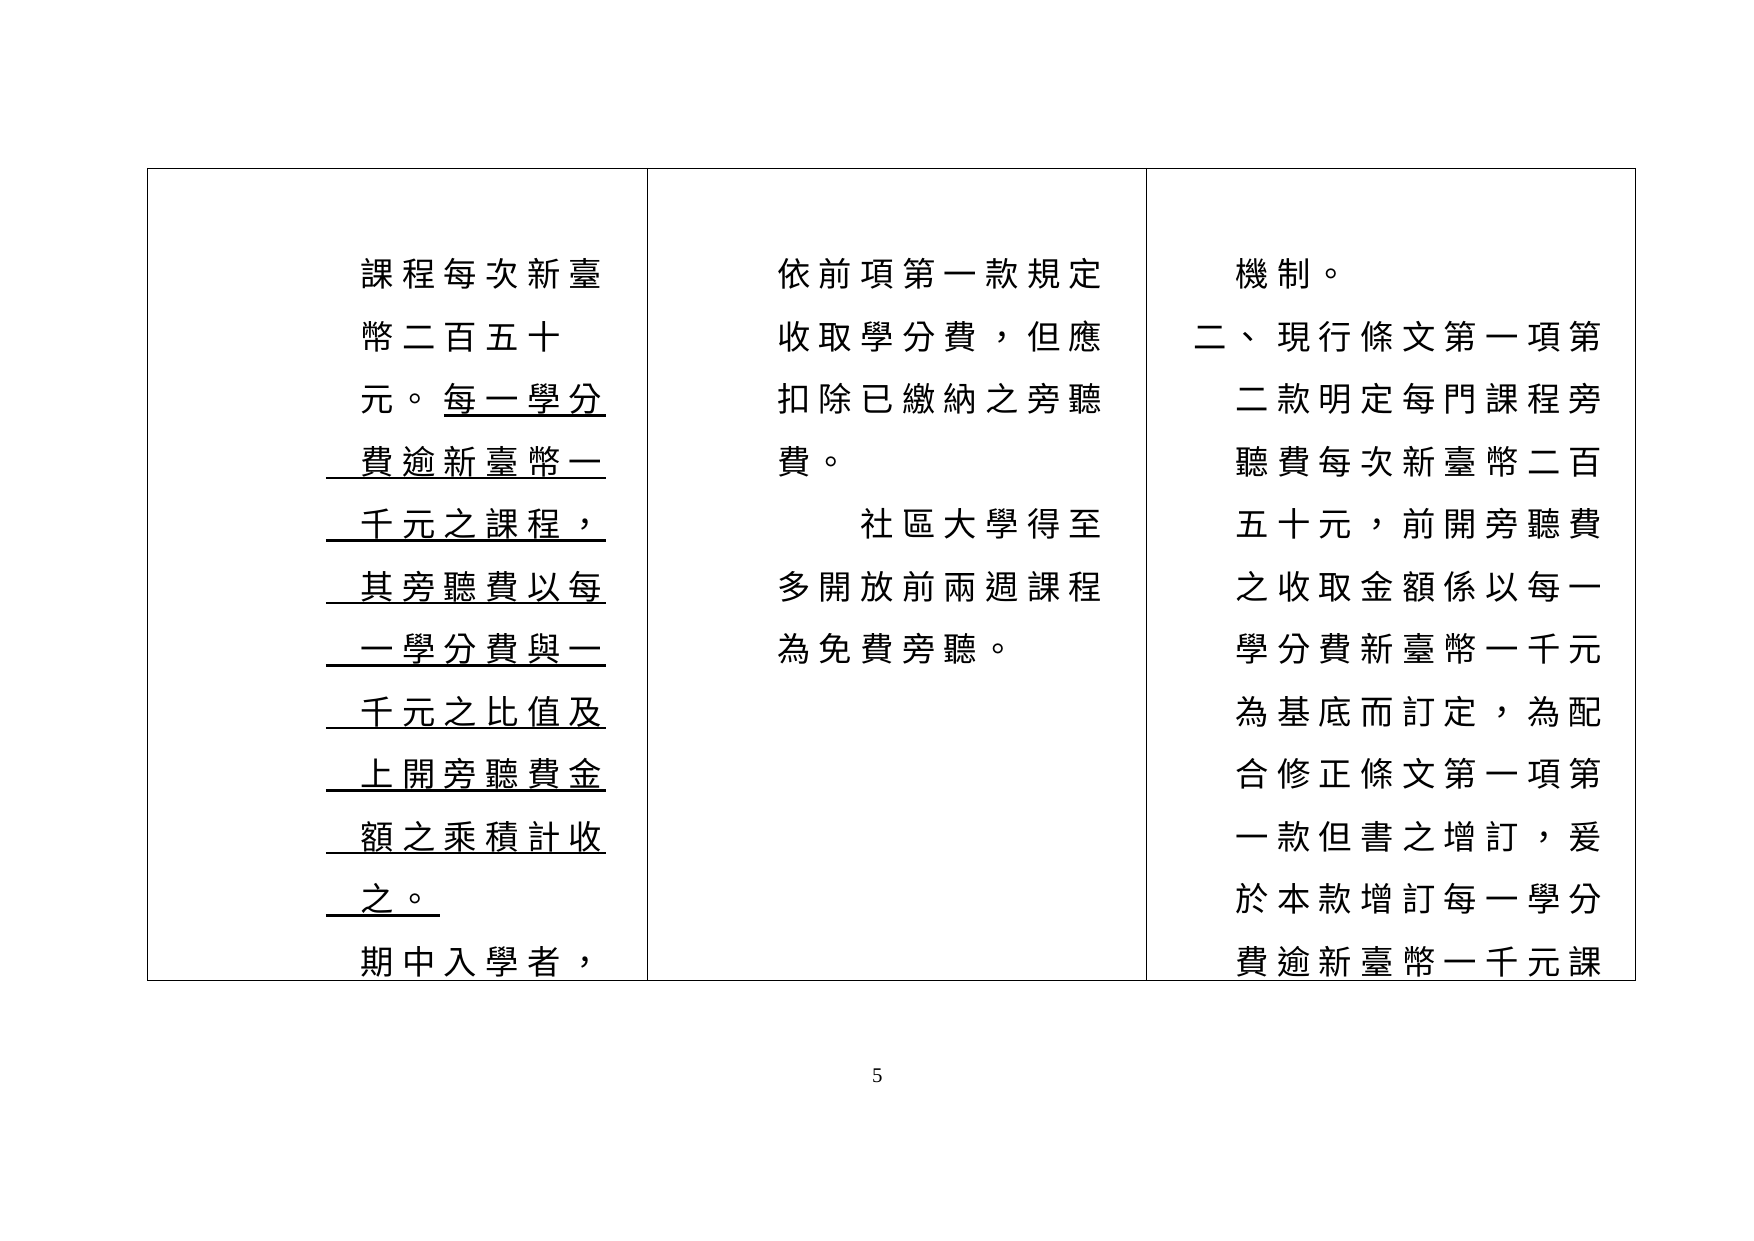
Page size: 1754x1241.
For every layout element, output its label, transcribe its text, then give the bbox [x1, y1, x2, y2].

table_cell 機制。 二、現行條文第一項第二款明定每門課程旁聽費每次新臺幣二百五十元，前開旁聽費之收取金額係以每一學分費新臺幣一千元為基底而訂定，為配合修正條文第一項第一款但書之增訂，爰於本款增訂每一學分費逾新臺幣一千元課 [1147, 169, 1635, 980]
table_cell 課程每次新臺幣二百五十元。每一學分費逾新臺幣一千元之課程，其旁聽費以每一學分費與一千元之比值及上開旁聽費金額之乘積計收之。 期中入學者， [148, 169, 647, 980]
table_cell 依前項第一款規定收取學分費，但應扣除已繳納之旁聽費。 社區大學得至多開放前兩週課程為免費旁聽。 [648, 169, 1146, 980]
